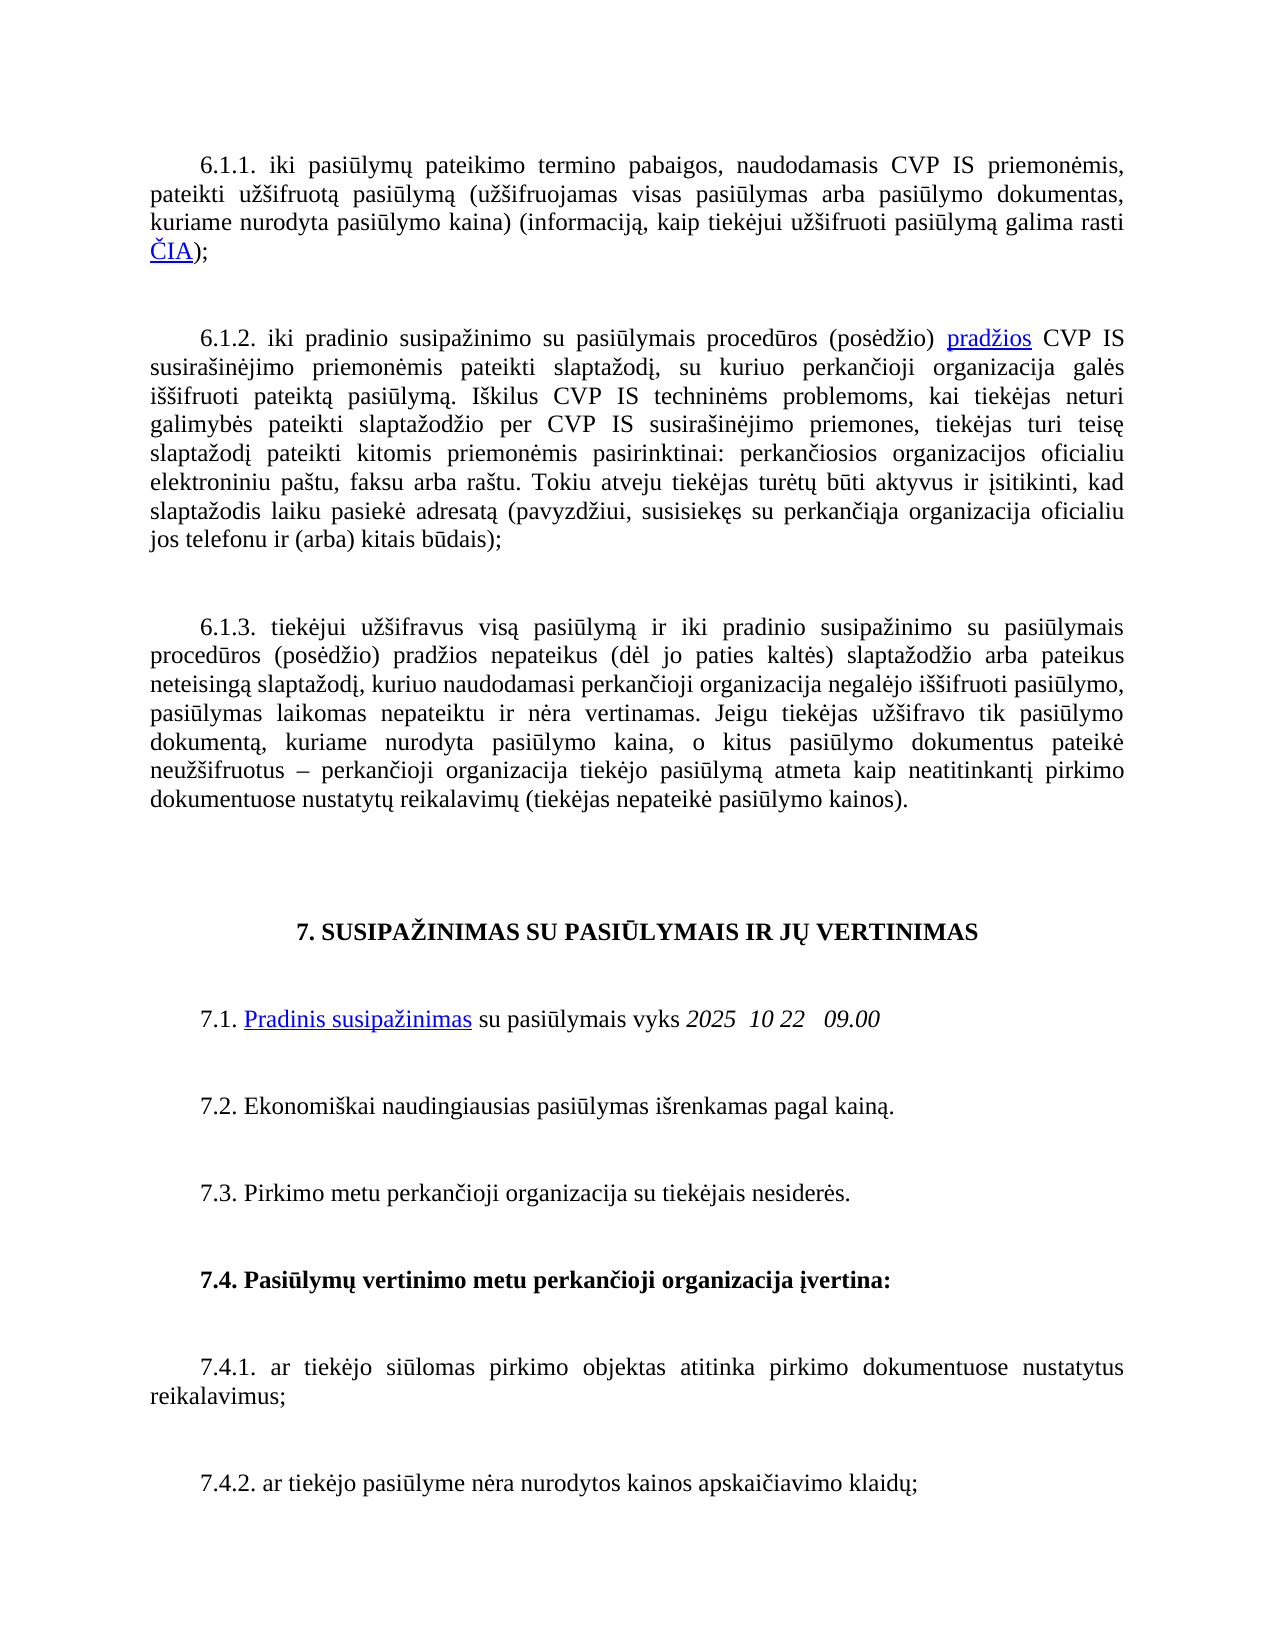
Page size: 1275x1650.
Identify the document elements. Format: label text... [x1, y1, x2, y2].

text 6.1.3. tiekėjui užšifravus visą pasiūlymą ir iki pradinio susipažinimo su pasiūlymais procedūros (posėdžio) pradžios nepateikus (dėl jo paties kaltės) slaptažodžio arba pateikus neteisingą slaptažodį, kuriuo naudodamasi perkančioji organizacija negalėjo iššifruoti pasiūlymo, pasiūlymas laikomas nepateiktu ir nėra vertinamas. Jeigu tiekėjas užšifravo tik pasiūlymo dokumentą, kuriame nurodyta pasiūlymo kaina, o kitus pasiūlymo dokumentus pateikė neužšifruotus – perkančioji organizacija tiekėjo pasiūlymą atmeta kaip neatitinkantį pirkimo dokumentuose nustatytų reikalavimų (tiekėjas nepateikė pasiūlymo kainos). [150, 612, 1125, 813]
text 7.4.2. ar tiekėjo pasiūlyme nėra nurodytos kainos apskaičiavimo klaidų; [150, 1468, 1125, 1497]
text 7.1. Pradinis susipažinimas su pasiūlymais vyks 2025 10 22 09.00 [150, 1004, 1125, 1032]
text 6.1.1. iki pasiūlymų pateikimo termino pabaigos, naudodamasis CVP IS priemonėmis, pateikti užšifruotą pasiūlymą (užšifruojamas visas pasiūlymas arba pasiūlymo dokumentas, kuriame nurodyta pasiūlymo kaina) (informaciją, kaip tiekėjui užšifruoti pasiūlymą galima rasti ČIA); [150, 150, 1125, 265]
text 6.1.2. iki pradinio susipažinimo su pasiūlymais procedūros (posėdžio) pradžios CVP IS susirašinėjimo priemonėmis pateikti slaptažodį, su kuriuo perkančioji organizacija galės iššifruoti pateiktą pasiūlymą. Iškilus CVP IS techninėms problemoms, kai tiekėjas neturi galimybės pateikti slaptažodžio per CVP IS susirašinėjimo priemones, tiekėjas turi teisę slaptažodį pateikti kitomis priemonėmis pasirinktinai: perkančiosios organizacijos oficialiu elektroniniu paštu, faksu arba raštu. Tokiu atveju tiekėjas turėtų būti aktyvus ir įsitikinti, kad slaptažodis laiku pasiekė adresatą (pavyzdžiui, susisiekęs su perkančiąja organizacija oficialiu jos telefonu ir (arba) kitais būdais); [150, 323, 1125, 553]
text 7.2. Ekonomiškai naudingiausias pasiūlymas išrenkamas pagal kainą. [150, 1091, 1125, 1119]
text 7.4. Pasiūlymų vertinimo metu perkančioji organizacija įvertina: [150, 1265, 1125, 1294]
text 7. SUSIPAŽINIMAS SU PASIŪLYMAIS IR JŲ VERTINIMAS [150, 917, 1125, 945]
text 7.3. Pirkimo metu perkančioji organizacija su tiekėjais nesiderės. [150, 1178, 1125, 1207]
text 7.4.1. ar tiekėjo siūlomas pirkimo objektas atitinka pirkimo dokumentuose nustatytus reikalavimus; [150, 1352, 1125, 1409]
